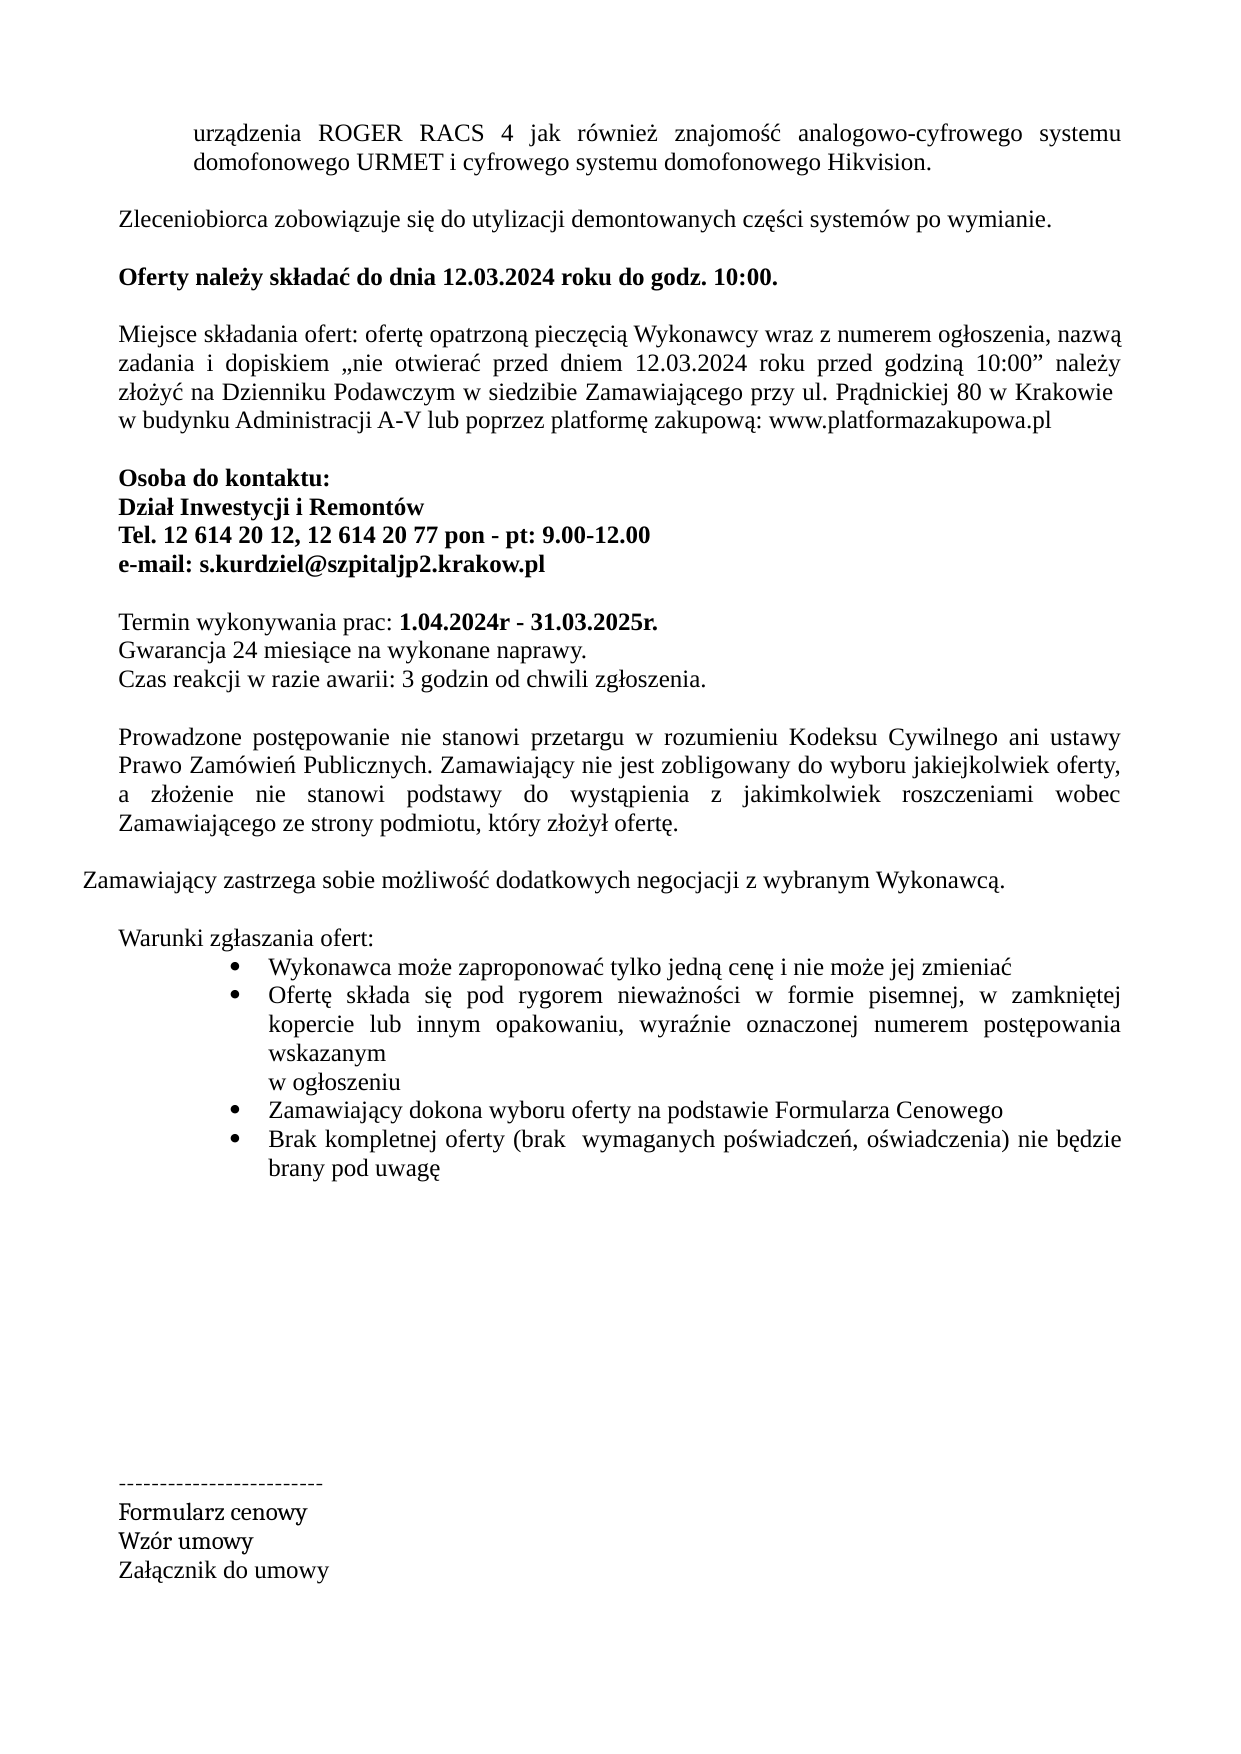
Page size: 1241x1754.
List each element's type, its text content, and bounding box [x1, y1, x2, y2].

text Zamawiający zastrzega sobie możliwość dodatkowych negocjacji z wybranym Wykonawcą. [82, 866, 1122, 894]
text Prowadzone postępowanie nie stanowi przetargu w rozumieniu Kodeksu Cywilnego ani ustawy Prawo Zamówień Publicznych. Zamawiający nie jest zobligowany do wyboru jakiejkolwiek oferty, a złożenie nie stanowi podstawy do wystąpienia z jakimkolwiek roszczeniami wobec Zamawiającego ze strony podmiotu, który złożył ofertę. [118, 722, 1122, 837]
text Załącznik do umowy [118, 1556, 1122, 1584]
text Dział Inwestycji i Remontów [118, 492, 1122, 521]
text Gwarancja 24 miesiące na wykonane naprawy. [118, 636, 1122, 664]
text Miejsce składania ofert: ofertę opatrzoną pieczęcią Wykonawcy wraz z numerem ogłoszenia, nazwą zadania i dopiskiem „nie otwierać przed dniem 12.03.2024 roku przed godziną 10:00” należy złożyć na Dzienniku Podawczym w siedzibie Zamawiającego przy ul. Prądnickiej 80 w Krakowie w budynku Administracji A-V lub poprzez platformę zakupową: www.platformazakupowa.pl [118, 319, 1122, 434]
text Zleceniobiorca zobowiązuje się do utylizacji demontowanych części systemów po wymianie. [118, 204, 1122, 233]
list Wykonawca może zaproponować tylko jedną cenę i nie może jej zmieniać [231, 952, 1122, 981]
text Tel. 12 614 20 12, 12 614 20 77 pon - pt: 9.00-12.00 [118, 521, 1122, 549]
list urządzenia ROGER RACS 4 jak również znajomość analogowo-cyfrowego systemu domofonowego URMET i cyfrowego systemu domofonowego Hikvision. [156, 118, 1122, 176]
text Termin wykonywania prac: 1.04.2024r - 31.03.2025r. [118, 607, 1122, 636]
text Formularz cenowy [118, 1498, 1122, 1527]
text Osoba do kontaktu: [118, 463, 1122, 492]
text Wzór umowy [118, 1527, 1122, 1556]
text ------------------------- [118, 1469, 1122, 1498]
text Oferty należy składać do dnia 12.03.2024 roku do godz. 10:00. [118, 262, 1122, 291]
text Warunki zgłaszania ofert: [118, 923, 1122, 952]
list Ofertę składa się pod rygorem nieważności w formie pisemnej, w zamkniętej kopercie lub innym opakowaniu, wyraźnie oznaczonej numerem postępowania wskazanym w ogłoszeniu [231, 981, 1122, 1096]
list Zamawiający dokona wyboru oferty na podstawie Formularza Cenowego [231, 1096, 1122, 1124]
text Czas reakcji w razie awarii: 3 godzin od chwili zgłoszenia. [118, 664, 1122, 693]
list Brak kompletnej oferty (brak wymaganych poświadczeń, oświadczenia) nie będzie brany pod uwagę [231, 1124, 1122, 1182]
text e-mail: s.kurdziel@szpitaljp2.krakow.pl [118, 549, 1122, 578]
